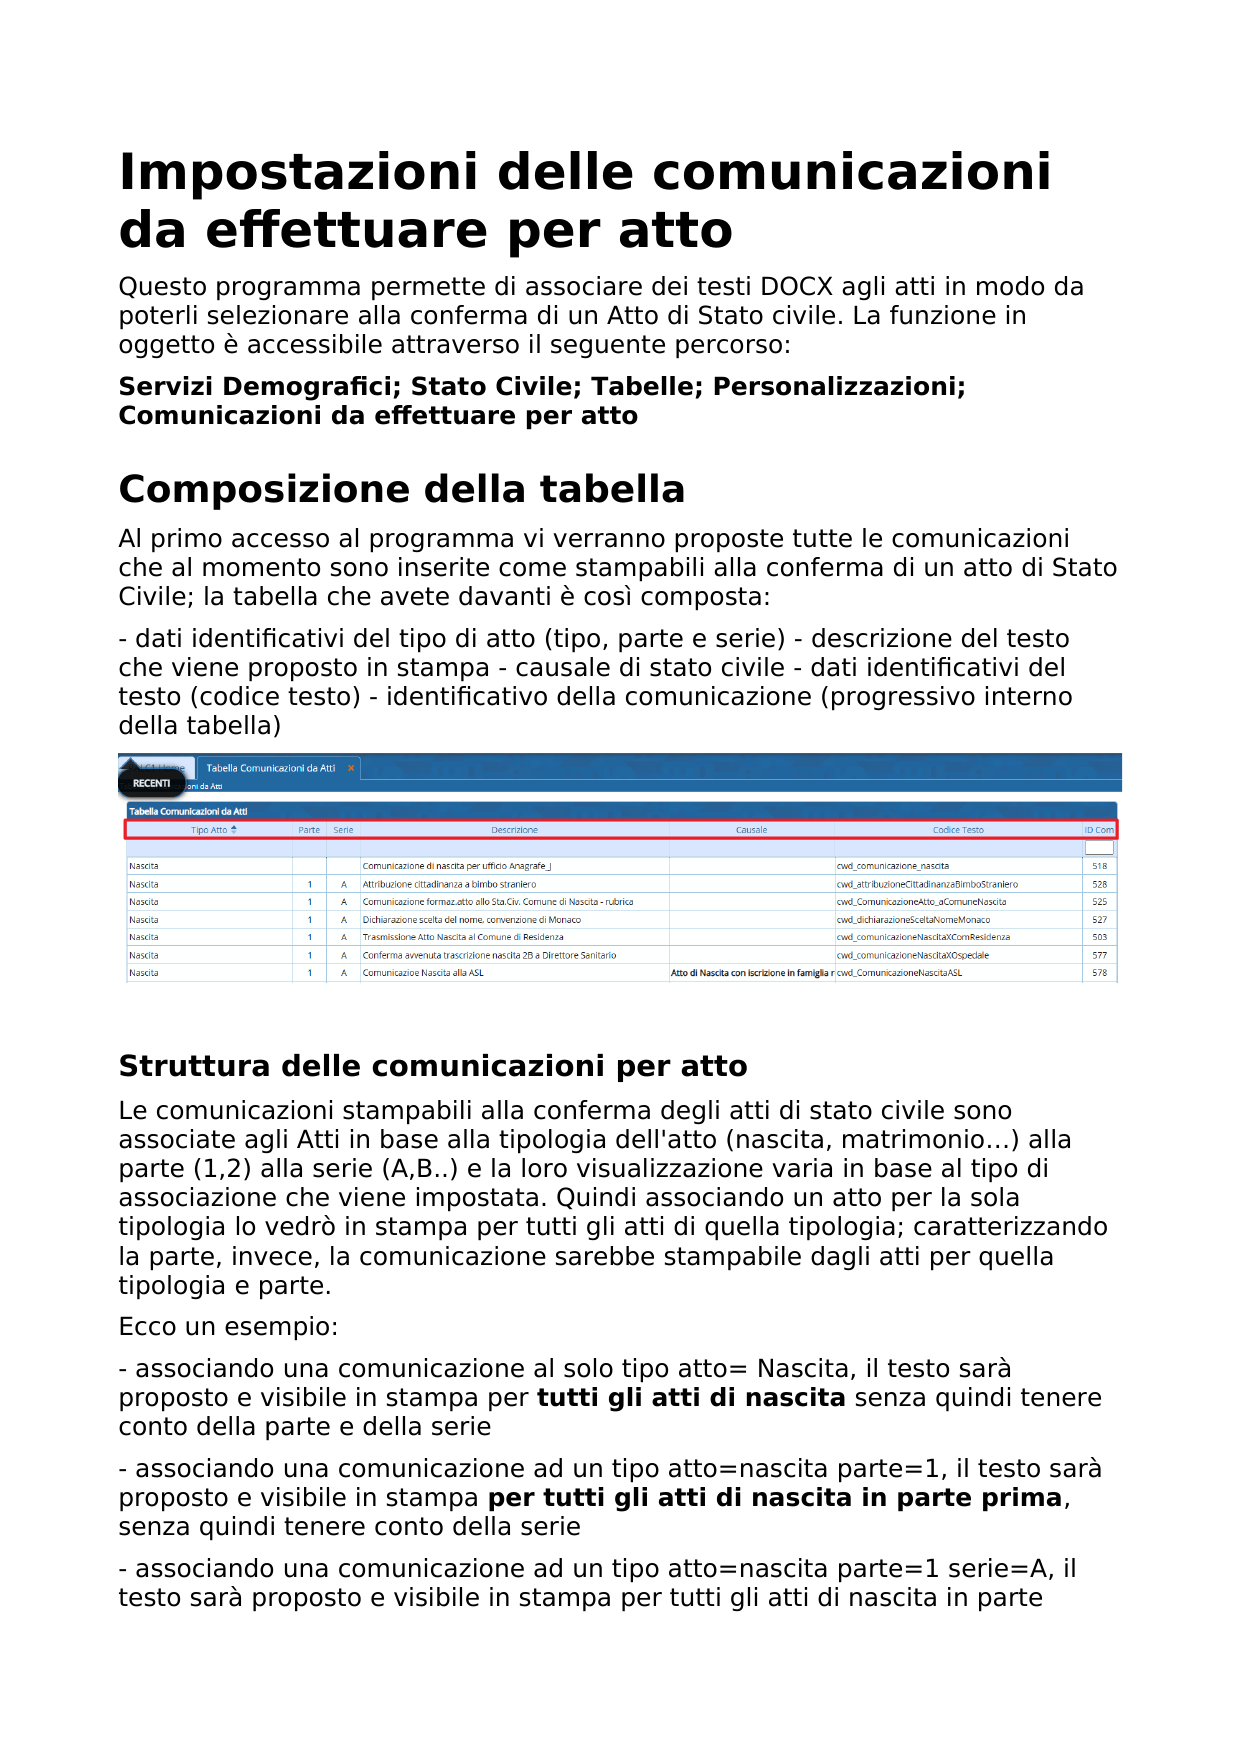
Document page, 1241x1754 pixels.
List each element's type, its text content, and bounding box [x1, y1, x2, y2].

text Ecco un esempio: [118, 1312, 1122, 1342]
picture [118, 753, 1123, 983]
text - associando una comunicazione ad un tipo atto=nascita parte=1 serie=A, il testo sarà proposto e visibile in stampa per tutti gli atti di nascita in parte [118, 1554, 1122, 1612]
text Al primo accesso al programma vi verranno proposte tutte le comunicazioni che al momento sono inserite come stampabili alla conferma di un atto di Stato Civile; la tabella che avete davanti è così composta: [118, 524, 1122, 612]
subtitle Composizione della tabella [118, 468, 1122, 512]
text - associando una comunicazione ad un tipo atto=nascita parte=1, il testo sarà proposto e visibile in stampa per tutti gli atti di nascita in parte prima, senza quindi tenere conto della serie [118, 1454, 1122, 1542]
subtitle Struttura delle comunicazioni per atto [118, 1049, 1122, 1083]
text Le comunicazioni stampabili alla conferma degli atti di stato civile sono associate agli Atti in base alla tipologia dell'atto (nascita, matrimonio…) alla parte (1,2) alla serie (A,B..) e la loro visualizzazione varia in base al tipo di associazione che viene impostata. Quindi associando un atto per la sola tipologia lo vedrò in stampa per tutti gli atti di quella tipologia; caratterizzando la parte, invece, la comunicazione sarebbe stampabile dagli atti per quella tipologia e parte. [118, 1096, 1122, 1300]
text - associando una comunicazione al solo tipo atto= Nascita, il testo sarà proposto e visibile in stampa per tutti gli atti di nascita senza quindi tenere conto della parte e della serie [118, 1354, 1122, 1442]
subtitle Impostazioni delle comunicazioni da effettuare per atto [118, 143, 1122, 259]
text - dati identificativi del tipo di atto (tipo, parte e serie) - descrizione del testo che viene proposto in stampa - causale di stato civile - dati identificativi del testo (codice testo) - identificativo della comunicazione (progressivo interno della tabella) [118, 624, 1122, 741]
text Questo programma permette di associare dei testi DOCX agli atti in modo da poterli selezionare alla conferma di un Atto di Stato civile. La funzione in oggetto è accessibile attraverso il seguente percorso: [118, 272, 1122, 359]
text Servizi Demografici; Stato Civile; Tabelle; Personalizzazioni; Comunicazioni da effettuare per atto [118, 372, 1122, 430]
